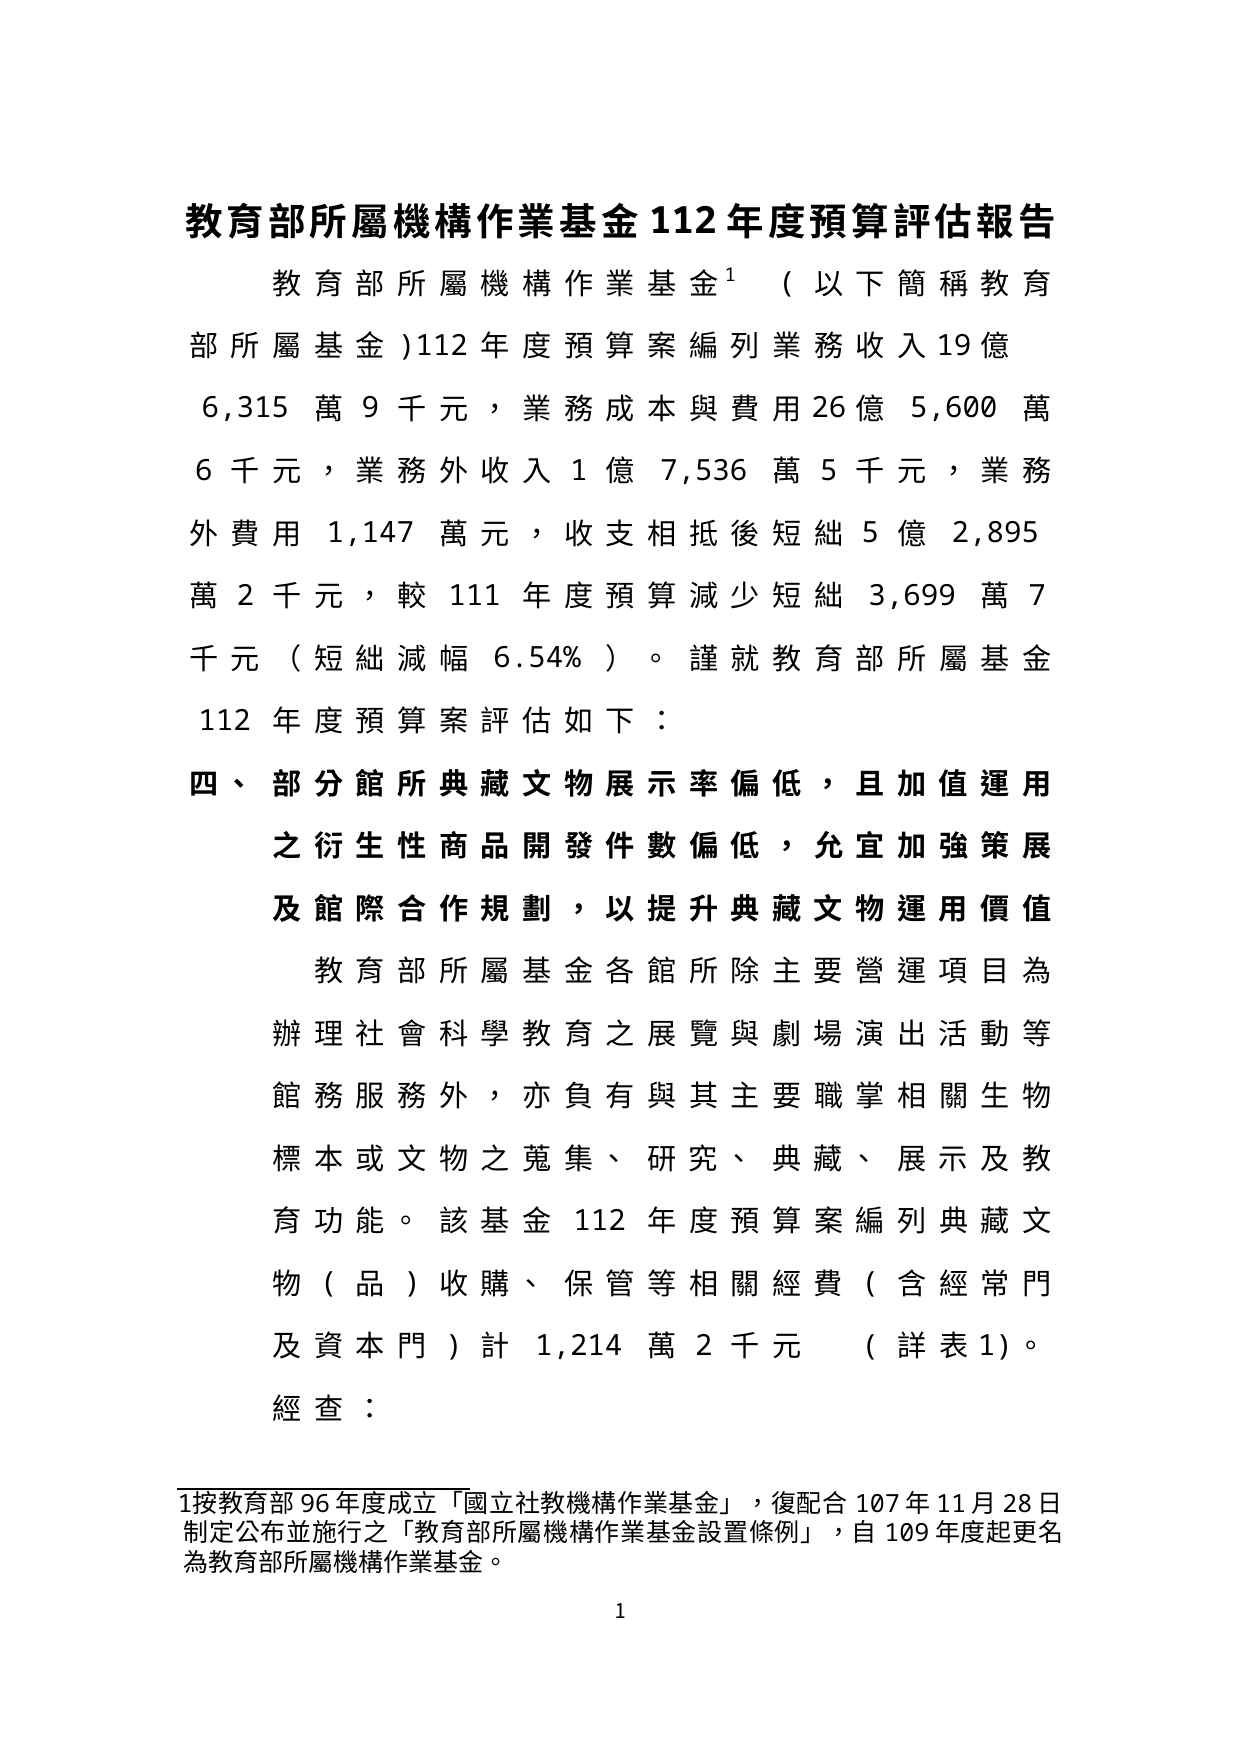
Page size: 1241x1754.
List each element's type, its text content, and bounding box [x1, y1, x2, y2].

text 教育部所屬機構作業基金(以下簡稱教育部所屬基金)112年度預算案編列業務收入19億6,315萬9千元，業務成本與費用26億5,600萬6千元，業務外收入1億7,536萬5千元，業務外費用1,147萬元，收支相抵後短絀5億2,895萬2千元，較111年度預算減少短絀3,699萬7千元（短絀減幅6.54%）。謹就教育部所屬基金112年度預算案評估如下： [183, 240, 1058, 740]
text 教育部所屬基金各館所除主要營運項目為辦理社會科學教育之展覽與劇場演出活動等館務服務外，亦負有與其主要職掌相關生物標本或文物之蒐集、研究、典藏、展示及教育功能。該基金112年度預算案編列典藏文物(品)收購、保管等相關經費(含經常門及資本門)計1,214萬2千元 (詳表1)。經查： [242, 927, 1058, 1427]
text 教育部所屬機構作業基金112年度預算評估報告 [183, 177, 1058, 240]
text 按教育部96年度成立「國立社教機構作業基金」，復配合107年11月28日制定公布並施行之「教育部所屬機構作業基金設置條例」，自109年度起更名為教育部所屬機構作業基金。 [177, 1489, 1063, 1577]
text 四、部分館所典藏文物展示率偏低，且加值運用之衍生性商品開發件數偏低，允宜加強策展及館際合作規劃，以提升典藏文物運用價值 [183, 740, 1058, 927]
